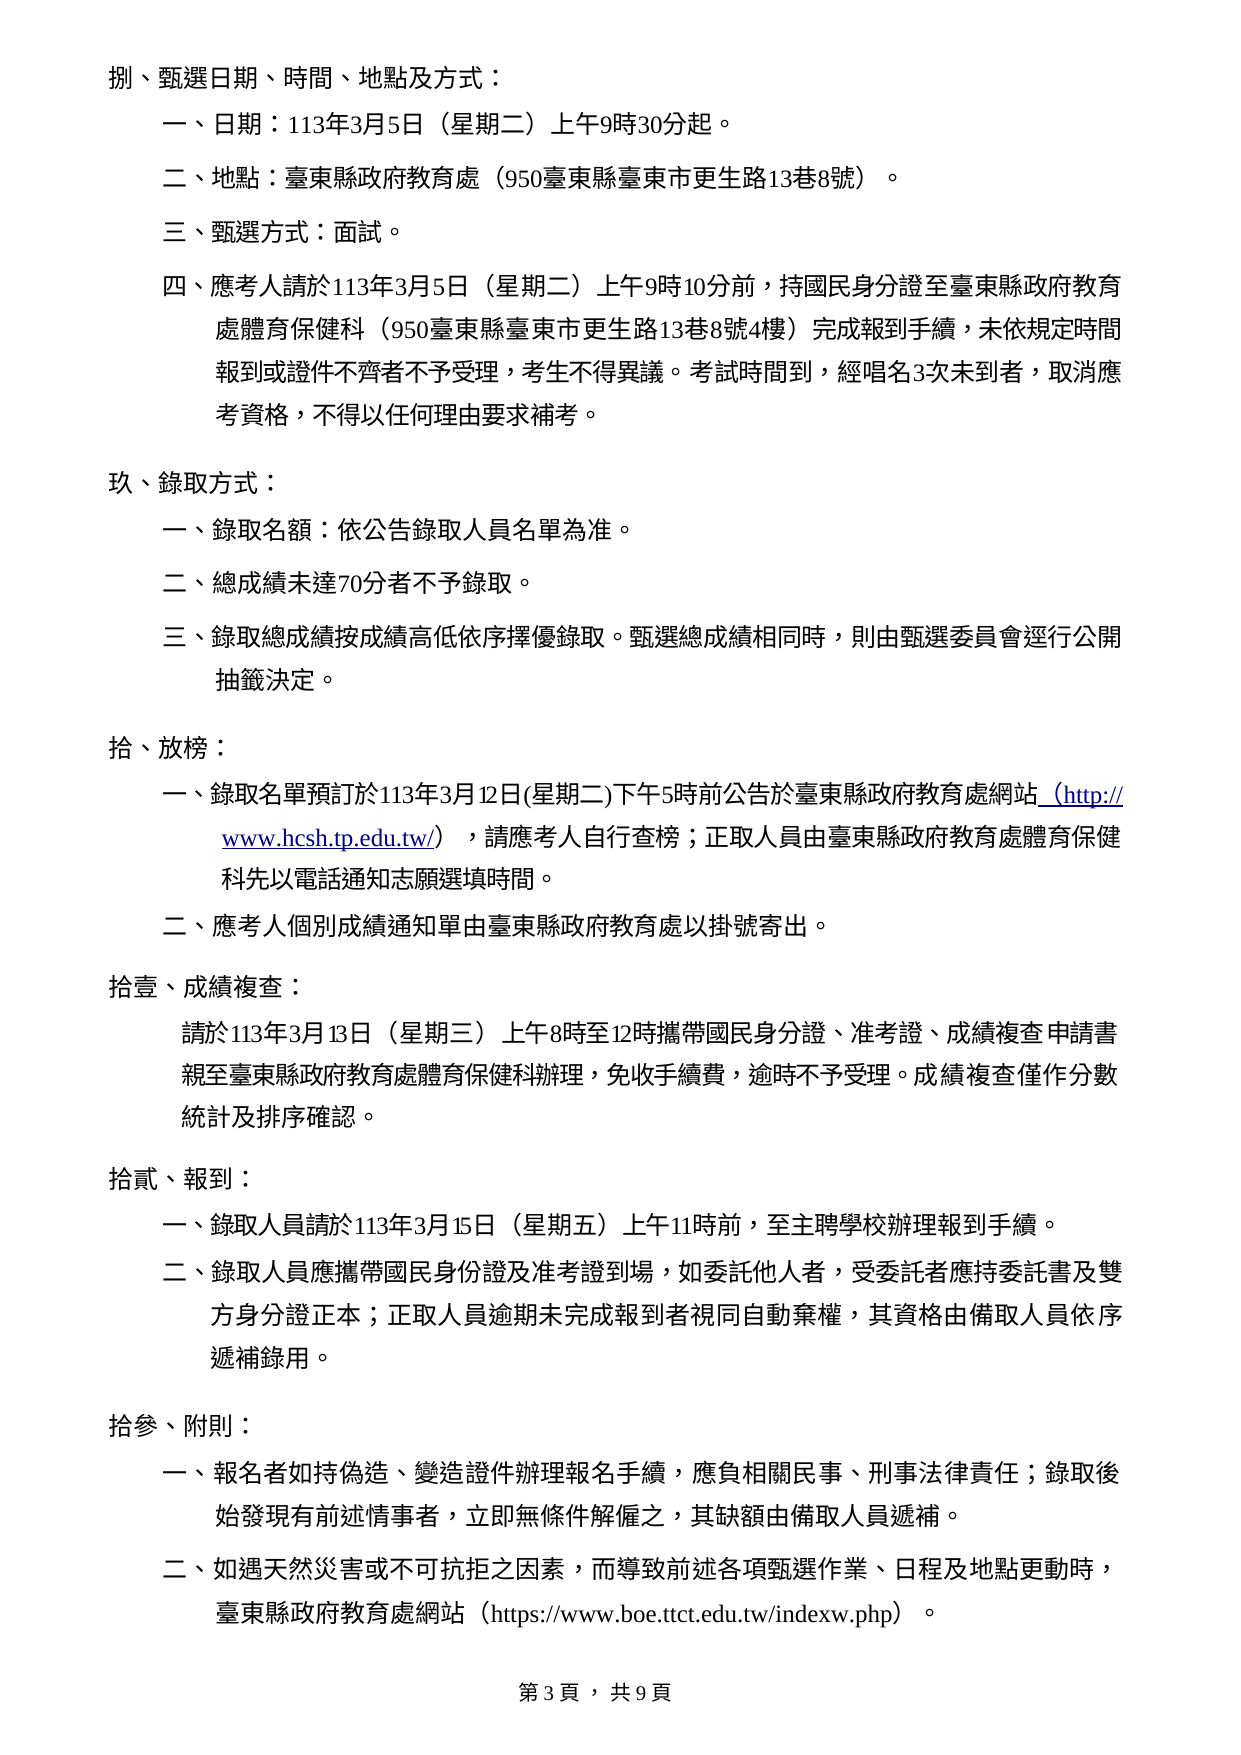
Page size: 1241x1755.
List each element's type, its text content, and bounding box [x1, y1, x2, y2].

text 捌、甄選日期、時間、地點及方式： [108, 58, 1205, 94]
text 二、如遇天然災害或不可抗拒之因素，而導致前述各項甄選作業、日程及地點更動時， 臺東縣政府教育處網站（https://www.boe.ttct.edu.tw/indexw.php）。 [162, 1550, 1122, 1629]
text 三、錄取總成績按成績高低依序擇優錄取。甄選總成績相同時，則由甄選委員會逕行公開抽籤決定。 [162, 617, 1122, 697]
text 玖、錄取方式： [108, 463, 1205, 500]
text 一、錄取名額：依公告錄取人員名單為准。 [162, 510, 1122, 546]
text 拾貳、報到： [108, 1159, 1205, 1196]
text 一、錄取人員請於113年3月15日（星期五）上午11時前，至主聘學校辦理報到手續。 [162, 1205, 1123, 1242]
text 三、甄選方式：面試。 [162, 212, 1122, 248]
text 二、地點：臺東縣政府教育處（950臺東縣臺東市更生路13巷8號）。 [162, 159, 1122, 195]
text 拾壹、成績複查： [108, 968, 1205, 1004]
text 二、錄取人員應攜帶國民身份證及准考證到場，如委託他人者，受委託者應持委託書及雙方身分證正本；正取人員逾期未完成報到者視同自動棄權，其資格由備取人員依序遞補錄用。 [162, 1252, 1123, 1374]
text 拾參、附則： [108, 1406, 1205, 1443]
text 請於113年3月13日（星期三）上午8時至12時攜帶國民身分證、准考證、成績複查申請書親至臺東縣政府教育處體育保健科辦理，免收手續費，逾時不予受理。成績複查僅作分數統計及排序確認。 [181, 1009, 1119, 1134]
text 二、應考人個別成績通知單由臺東縣政府教育處以掛號寄出。 [162, 906, 1205, 943]
text 一、錄取名單預訂於113年3月12日(星期二)下午5時前公告於臺東縣政府教育處網站（http://www.hcsh.tp.edu.tw/），請應考人自行查榜；正取人員由臺東縣政府教育處體育保健科先以電話通知志願選填時間。 [162, 774, 1123, 896]
text 一、報名者如持偽造、變造證件辦理報名手續，應負相關民事、刑事法律責任；錄取後始發現有前述情事者，立即無條件解僱之，其缺額由備取人員遞補。 [162, 1453, 1122, 1532]
text 一、日期：113年3月5日（星期二）上午9時30分起。 [162, 105, 1122, 141]
text 拾、放榜： [108, 729, 1205, 765]
text 二、總成績未達70分者不予錄取。 [162, 564, 1122, 600]
text 四、應考人請於113年3月5日（星期二）上午9時10分前，持國民身分證至臺東縣政府教育處體育保健科（950臺東縣臺東市更生路13巷8號4樓）完成報到手續，未依規定時間報到或證件不齊者不予受理，考生不得異議。考試時間到，經唱名3次未到者，取消應考資格，不得以任何理由要求補考。 [162, 266, 1122, 432]
